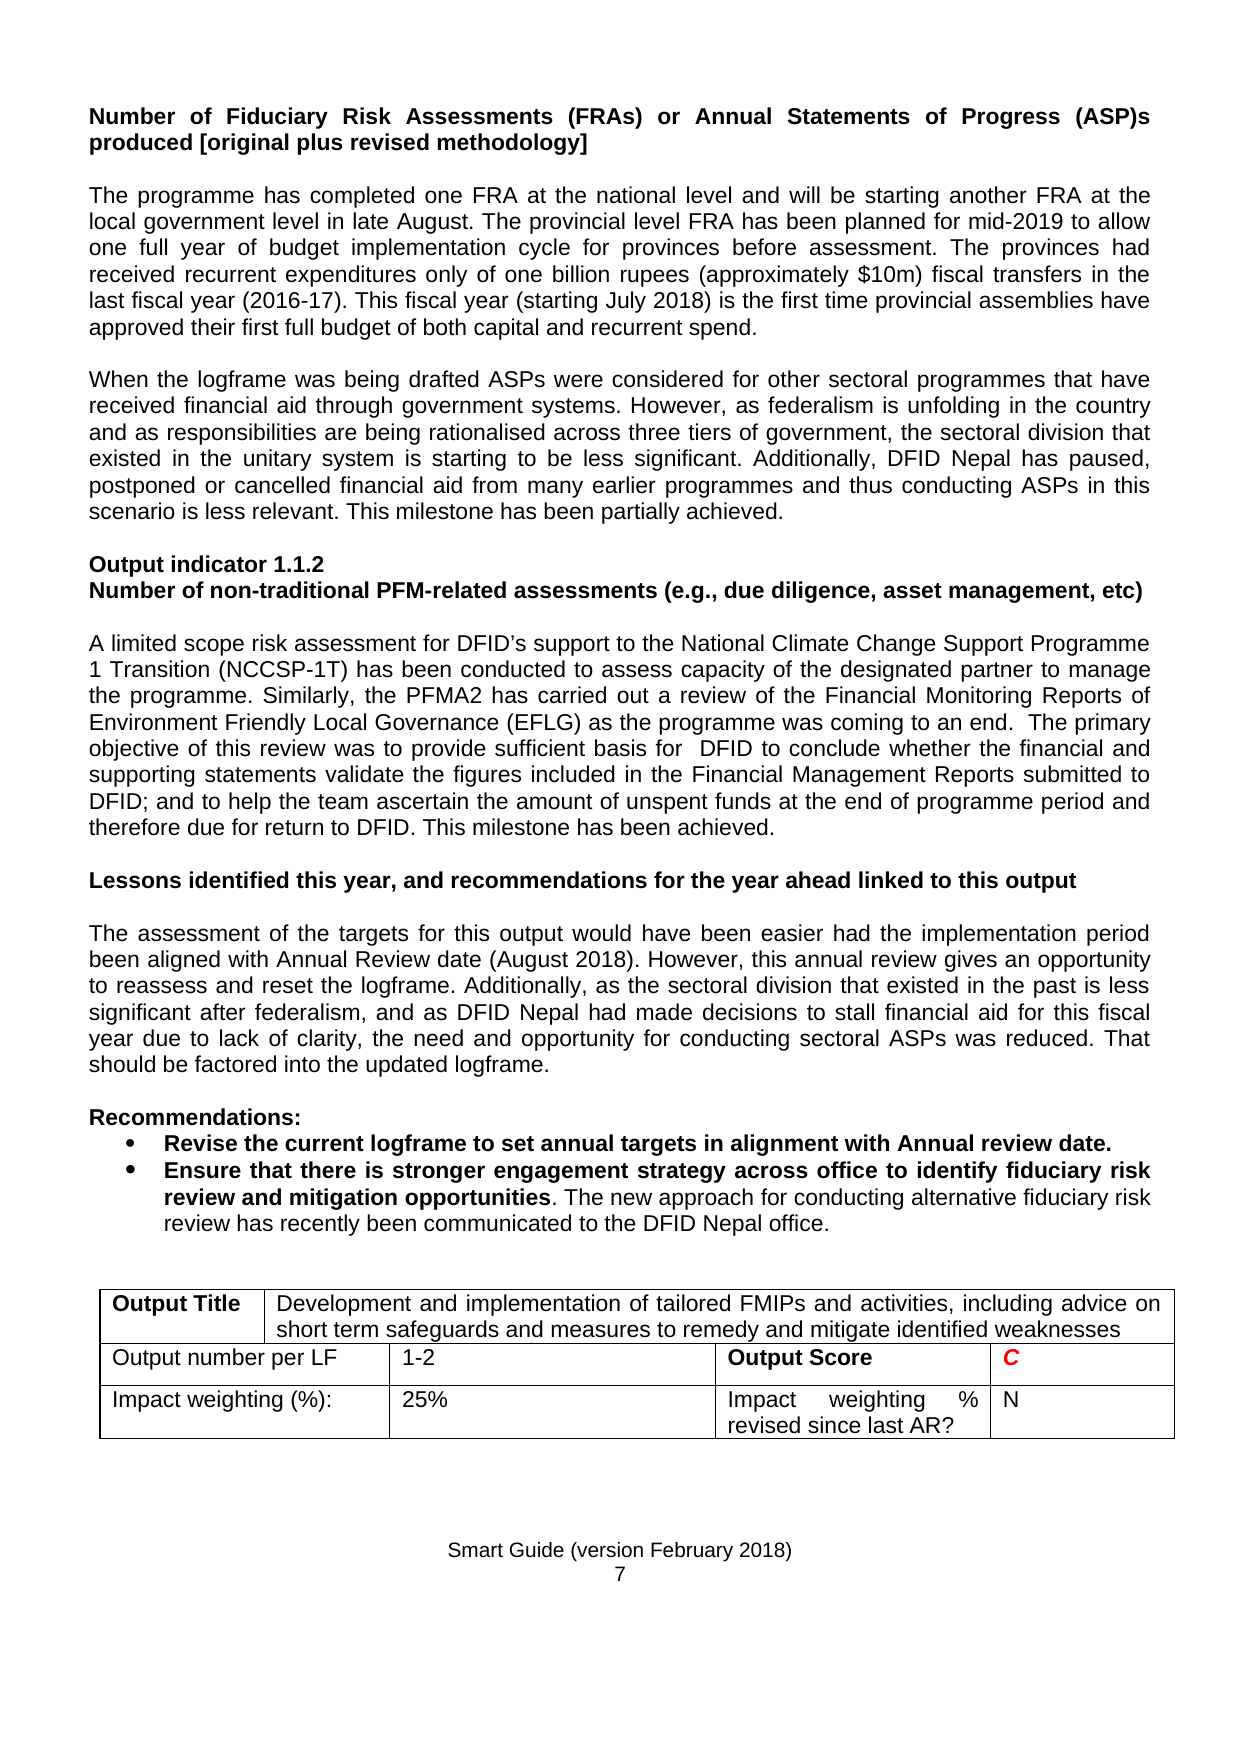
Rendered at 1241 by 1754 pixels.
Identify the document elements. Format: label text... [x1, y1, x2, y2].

table_cell 1-2 [390, 1344, 715, 1384]
table_cell N [991, 1386, 1174, 1438]
table_cell Impact weighting (%): [101, 1386, 389, 1438]
text When the logframe was being drafted ASPs were considered for other sectoral programmes that have received financial aid through government systems. However, as federalism is unfolding in the country and as responsibilities are being rationalised across three tiers of government, the sectoral division that existed in the unitary system is starting to be less significant. Additionally, DFID Nepal has paused, postponed or cancelled financial aid from many earlier programmes and thus conducting ASPs in this scenario is less relevant. This milestone has been partially achieved. [89, 366, 1152, 524]
list Revise the current logframe to set annual targets in alignment with Annual review date. [126, 1130, 1152, 1157]
table_cell Impact weighting % revised since last AR? [716, 1386, 990, 1438]
table_cell Output Score [716, 1344, 990, 1384]
table_header Development and implementation of tailored FMIPs and activities, including advice on short term safeguards and measures to remedy and mitigate identified weaknesses [265, 1290, 1174, 1343]
list Ensure that there is stronger engagement strategy across office to identify fiduciary risk review and mitigation opportunities. The new approach for conducting alternative fiduciary risk review has recently been communicated to the DFID Nepal office. [126, 1157, 1152, 1236]
text The assessment of the targets for this output would have been easier had the implementation period been aligned with Annual Review date (August 2018). However, this annual review gives an opportunity to reassess and reset the logframe. Additionally, as the sectoral division that existed in the past is less significant after federalism, and as DFID Nepal had made decisions to stall financial aid for this fiscal year due to lack of clarity, the need and opportunity for conducting sectoral ASPs was reduced. That should be factored into the updated logframe. [89, 919, 1152, 1078]
table_cell Output number per LF [101, 1344, 389, 1384]
text Number of Fiduciary Risk Assessments (FRAs) or Annual Statements of Progress (ASP)s produced [original plus revised methodology] [89, 103, 1152, 155]
table_header Output Title [101, 1290, 264, 1343]
table_cell 25% [390, 1386, 715, 1438]
text Number of non-traditional PFM-related assessments (e.g., due diligence, asset management, etc) [89, 577, 1152, 603]
text The programme has completed one FRA at the national level and will be starting another FRA at the local government level in late August. The provincial level FRA has been planned for mid-2019 to allow one full year of budget implementation cycle for provinces before assessment. The provinces had received recurrent expenditures only of one billion rupees (approximately $10m) fiscal transfers in the last fiscal year (2016-17). This fiscal year (starting July 2018) is the first time provincial assemblies have approved their first full budget of both capital and recurrent spend. [89, 182, 1152, 340]
text A limited scope risk assessment for DFID’s support to the National Climate Change Support Programme 1 Transition (NCCSP-1T) has been conducted to assess capacity of the designated partner to manage the programme. Similarly, the PFMA2 has carried out a review of the Financial Monitoring Reports of Environment Friendly Local Governance (EFLG) as the programme was coming to an end. The primary objective of this review was to provide sufficient basis for DFID to conclude whether the financial and supporting statements validate the figures included in the Financial Management Reports submitted to DFID; and to help the team ascertain the amount of unspent funds at the end of programme period and therefore due for return to DFID. This milestone has been achieved. [89, 630, 1152, 841]
table_cell C [991, 1344, 1174, 1384]
text Recommendations: [89, 1104, 1152, 1130]
text Output indicator 1.1.2 [89, 551, 1152, 577]
text Lessons identified this year, and recommendations for the year ahead linked to this output [89, 867, 1152, 893]
